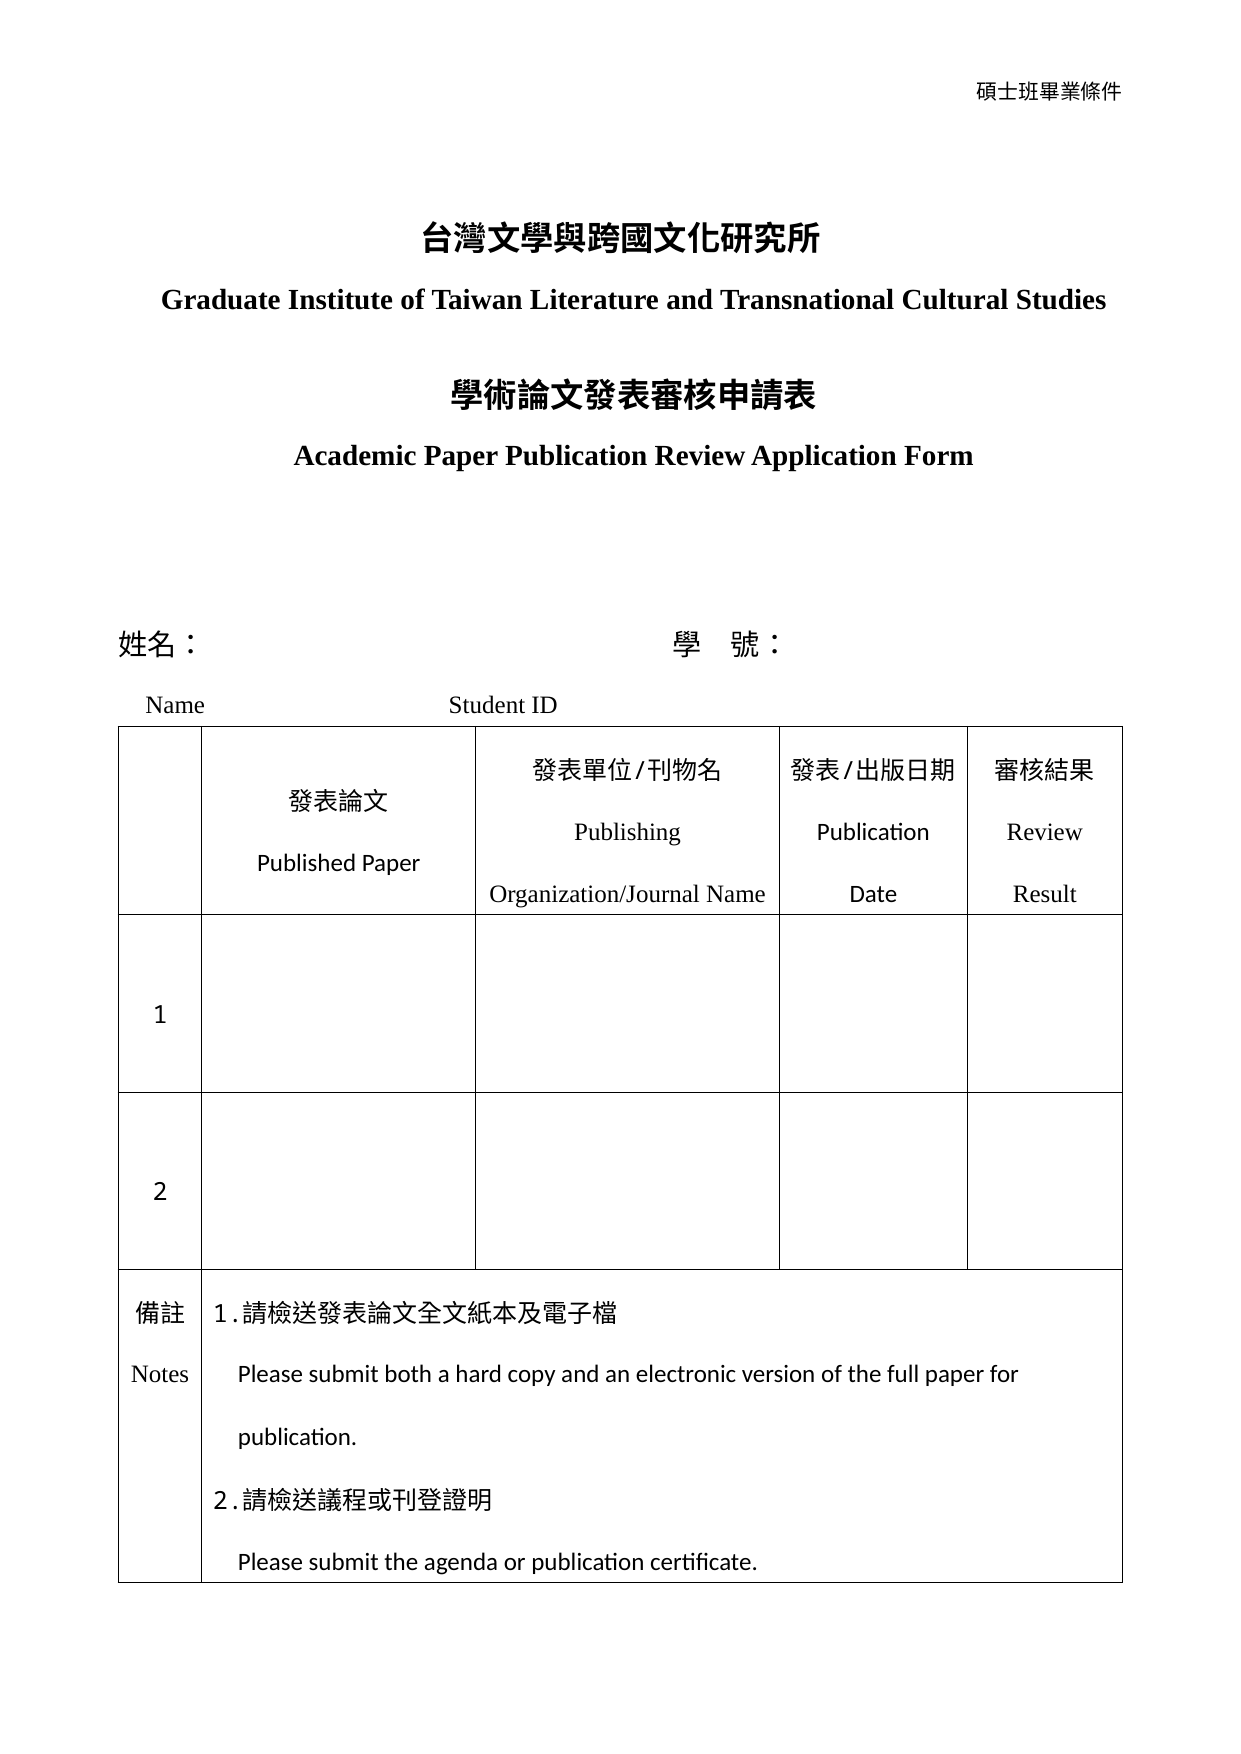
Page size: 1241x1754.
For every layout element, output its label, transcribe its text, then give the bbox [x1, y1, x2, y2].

table_header 發表單位/刊物名 Publishing Organization/Journal Name [476, 727, 779, 914]
table_cell [476, 915, 779, 1092]
text Academic Paper Publication Review Application Form [118, 413, 1122, 476]
table_header 發表論文 Published Paper [202, 727, 475, 914]
table_cell [476, 1093, 779, 1269]
table_cell 2 [119, 1093, 201, 1269]
table_header 發表/出版日期 Publication Date [780, 727, 967, 914]
table_header [119, 727, 201, 914]
table_cell [202, 1093, 475, 1269]
table_cell [780, 1093, 967, 1269]
text Graduate Institute of Taiwan Literature and Transnational Cultural Studies [118, 257, 1122, 319]
text 姓名： 學 號： [118, 601, 1122, 663]
table_cell 備註 Notes [119, 1270, 201, 1582]
text Name Student ID [118, 663, 1122, 726]
text 學術論文發表審核申請表 [118, 351, 1122, 413]
table_cell 1.請檢送發表論文全文紙本及電子檔 Please submit both a hard copy and an electronic version of the full paper for publication. 2.請檢送議程或刊登證明 Please submit the agenda or publication certificate. [202, 1270, 1122, 1582]
table_cell 1 [119, 915, 201, 1092]
table_cell [968, 1093, 1122, 1269]
table_cell [780, 915, 967, 1092]
table_cell [968, 915, 1122, 1092]
table_header 審核結果 Review Result [968, 727, 1122, 914]
table_cell [202, 915, 475, 1092]
text 台灣文學與跨國文化研究所 [118, 194, 1122, 257]
